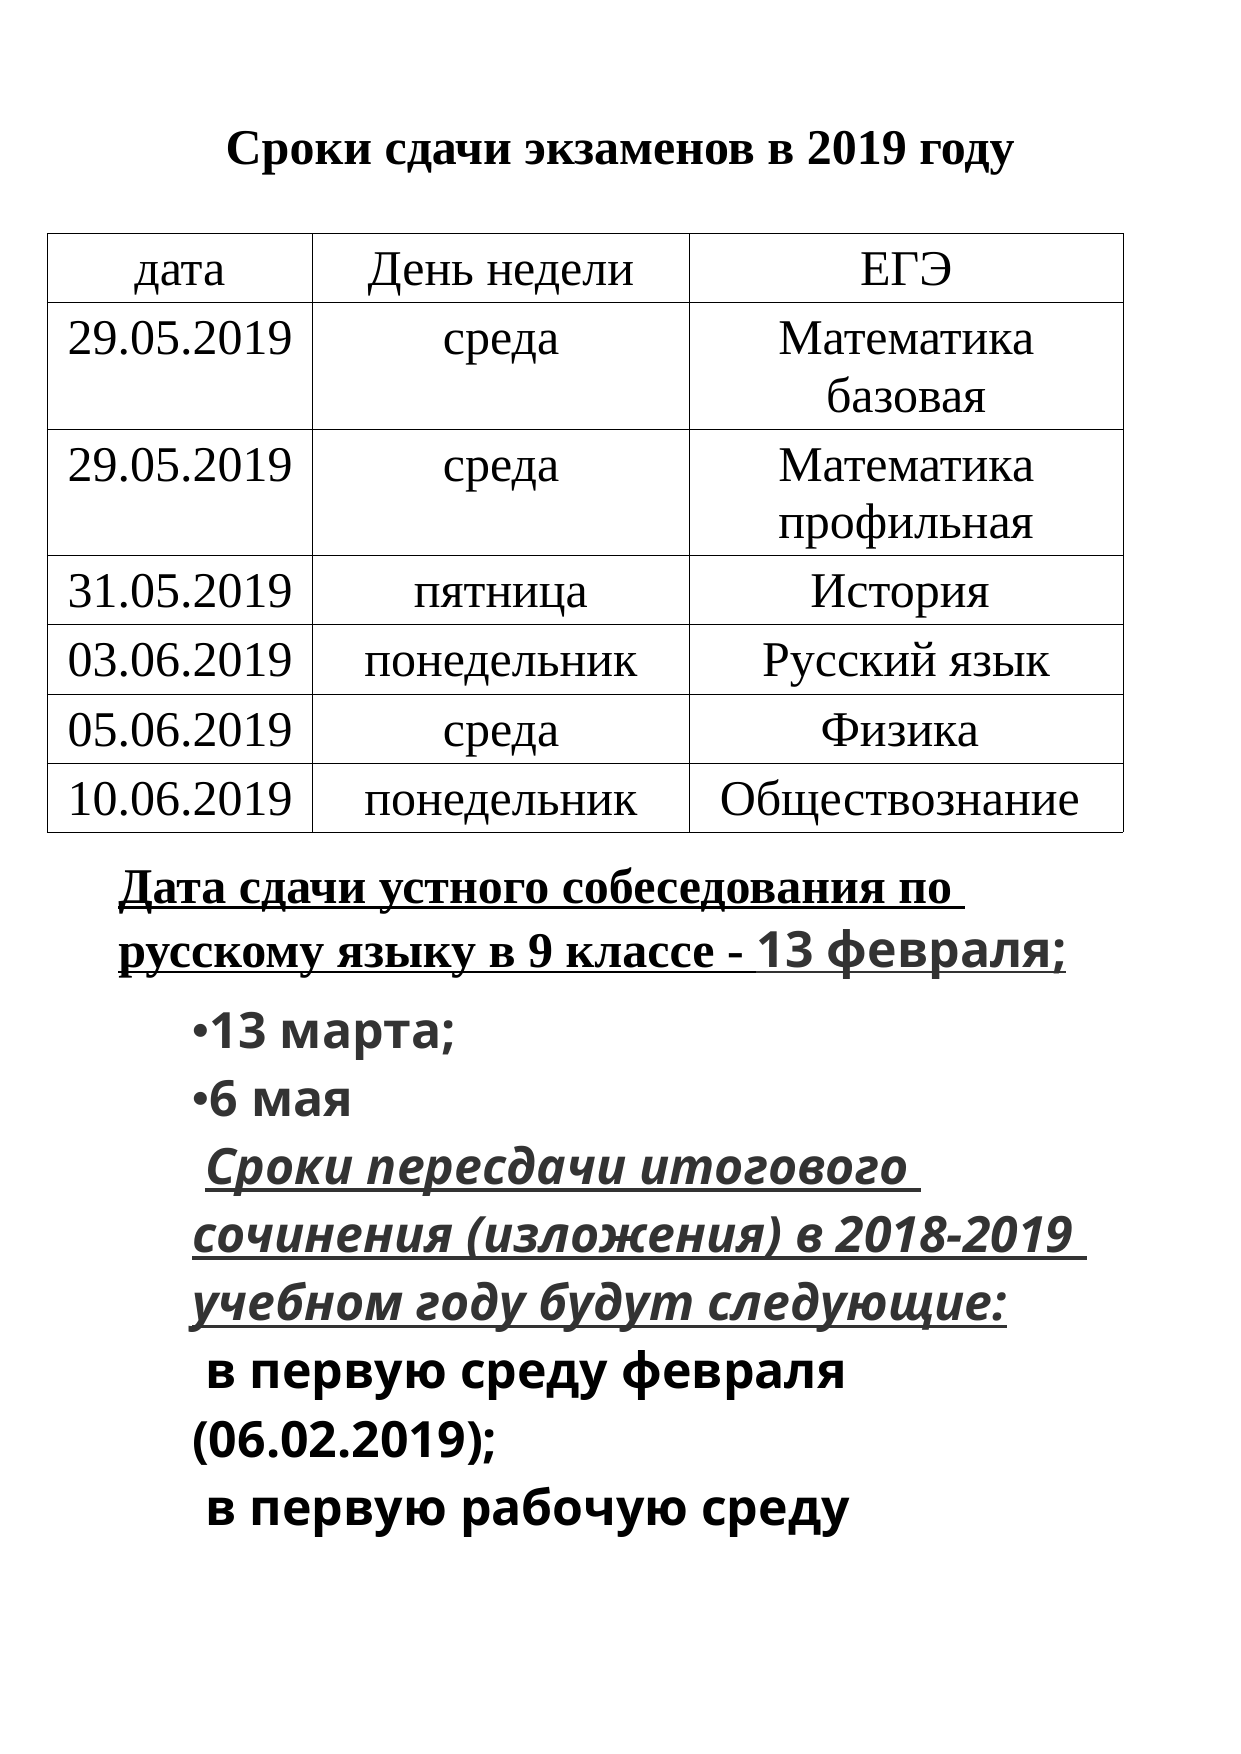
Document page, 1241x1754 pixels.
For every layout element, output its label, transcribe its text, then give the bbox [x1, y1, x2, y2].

table_cell Обществознание [690, 764, 1123, 832]
table_cell 31.05.2019 [48, 556, 312, 624]
table_cell среда [313, 430, 689, 555]
table_cell 03.06.2019 [48, 625, 312, 693]
table_cell среда [313, 695, 689, 762]
list Сроки пересдачи итогового сочинения (изложения) в 2018-2019 учебном году будут следующие: в первую среду февраля (06.02.2019); в первую рабочую среду [118, 1131, 1122, 1540]
table_cell 29.05.2019 [48, 303, 312, 429]
list 13 марта; [118, 995, 1122, 1063]
table_header дата [48, 234, 312, 302]
table_cell среда [313, 303, 689, 429]
subtitle Дата сдачи устного собеседования по русскому языку в 9 классе - 13 февраля; [118, 857, 1122, 982]
list 6 мая [118, 1063, 1122, 1131]
table_cell понедельник [313, 625, 689, 693]
table_header День недели [313, 234, 689, 302]
table_cell Математика базовая [690, 303, 1123, 429]
text Сроки сдачи экзаменов в 2019 году [118, 118, 1122, 176]
table_cell понедельник [313, 764, 689, 832]
table_cell 10.06.2019 [48, 764, 312, 832]
table_cell Математика профильная [690, 430, 1123, 555]
table_cell пятница [313, 556, 689, 624]
table_cell 05.06.2019 [48, 695, 312, 762]
table_header ЕГЭ [690, 234, 1123, 302]
table_cell История [690, 556, 1123, 624]
table_cell Русский язык [690, 625, 1123, 693]
table_cell 29.05.2019 [48, 430, 312, 555]
table_cell Физика [690, 695, 1123, 762]
